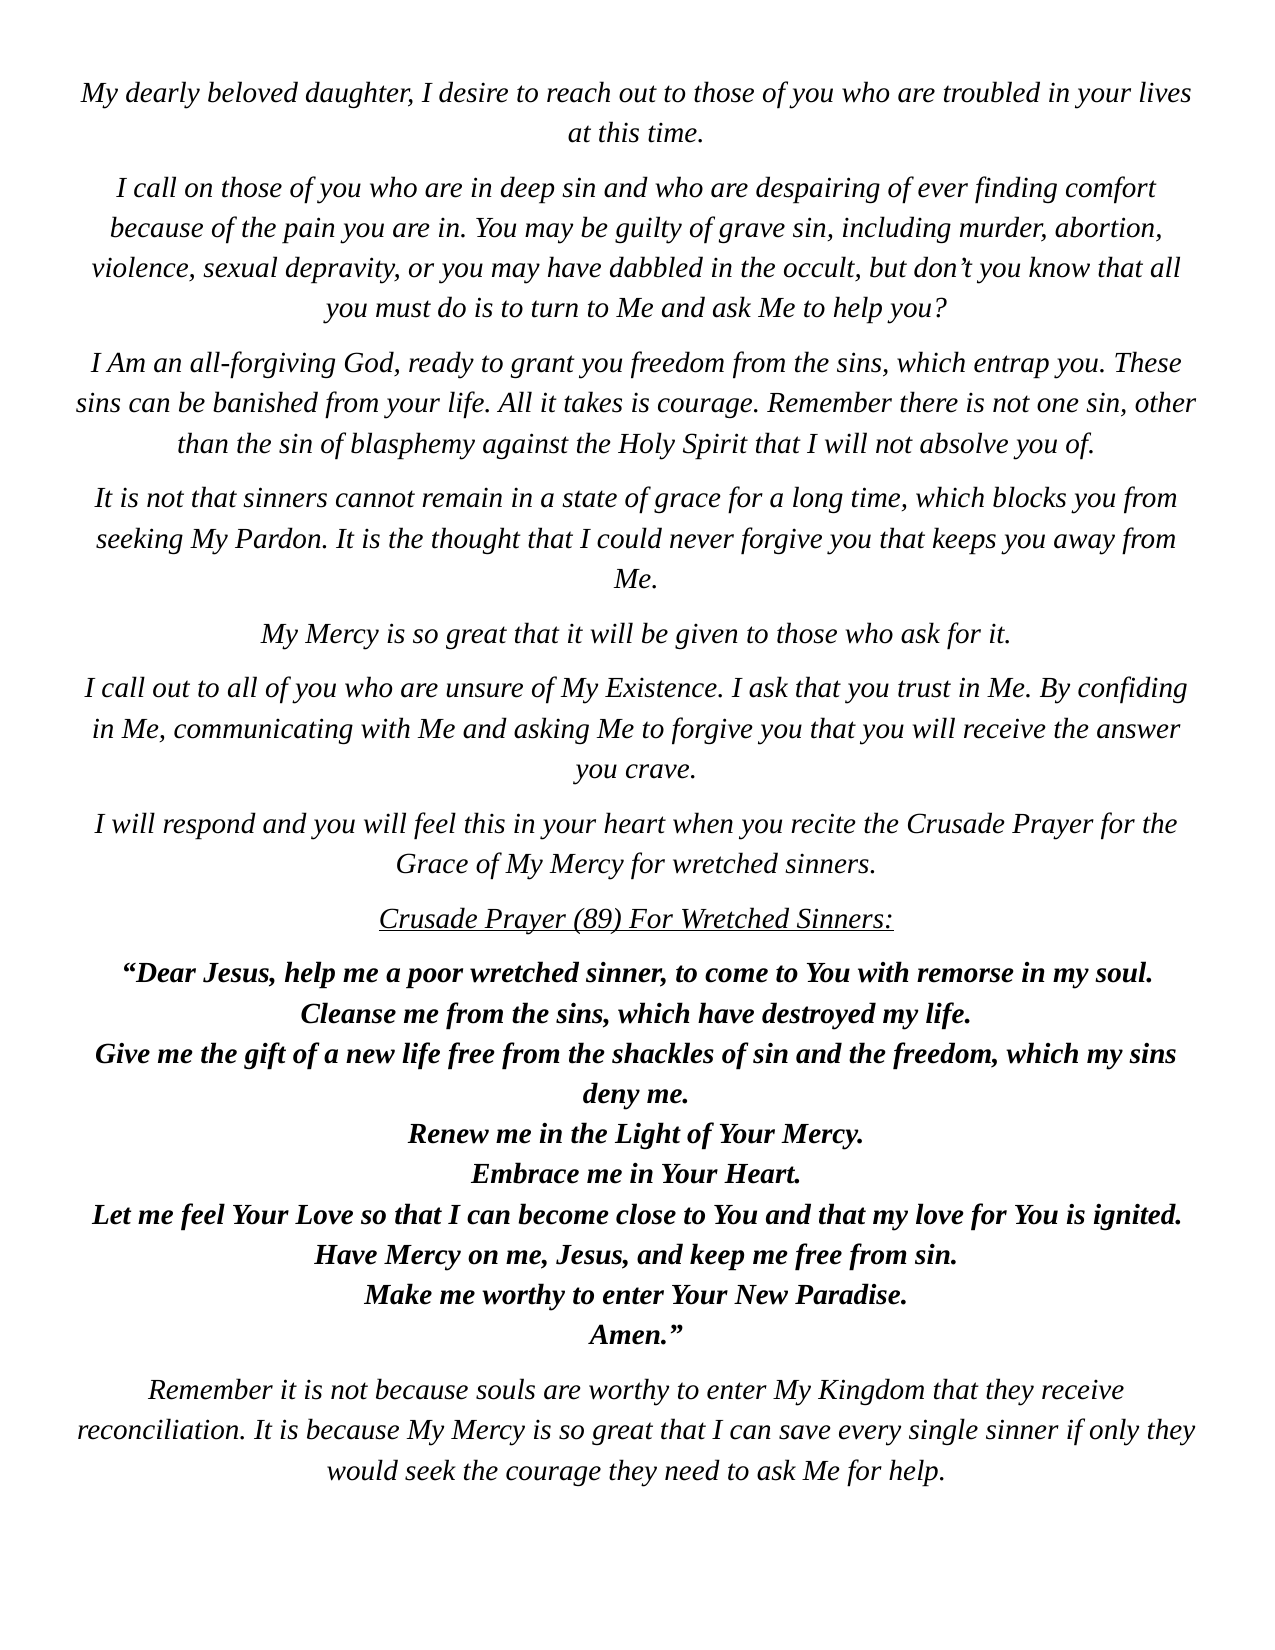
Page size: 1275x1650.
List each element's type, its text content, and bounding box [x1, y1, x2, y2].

text Remember it is not because souls are worthy to enter My Kingdom that they receive reconciliation. It is because My Mercy is so great that I can save every single sinner if only they would seek the courage they need to ask Me for help. [75, 1372, 1200, 1486]
text I call out to all of you who are unsure of My Existence. I ask that you trust in Me. By confiding in Me, communicating with Me and asking Me to forgive you that you will receive the answer you crave. [75, 671, 1200, 784]
text My Mercy is so great that it will be given to those who ask for it. [75, 616, 1200, 649]
text “Dear Jesus, help me a poor wretched sinner, to come to You with remorse in my soul. Cleanse me from the sins, which have destroyed my life. Give me the gift of a new life free from the shackles of sin and the freedom, which my sins deny me. Renew me in the Light of Your Mercy. Embrace me in Your Heart. Let me feel Your Love so that I can become close to You and that my love for You is ignited. Have Mercy on me, Jesus, and keep me free from sin. Make me worthy to enter Your New Paradise. Amen.” [75, 956, 1200, 1351]
text I will respond and you will feel this in your heart when you recite the Crusade Prayer for the Grace of My Mercy for wretched sinners. [75, 806, 1200, 879]
text Crusade Prayer (89) For Wretched Sinners: [75, 901, 1200, 934]
text My dearly beloved daughter, I desire to reach out to those of you who are troubled in your lives at this time. [75, 75, 1200, 149]
text I call on those of you who are in deep sin and who are despairing of ever finding comfort because of the pain you are in. You may be guilty of grave sin, including murder, abortion, violence, sexual depravity, or you may have dabbled in the occult, but don’t you know that all you must do is to turn to Me and ask Me to help you? [75, 170, 1200, 324]
text It is not that sinners cannot remain in a state of grace for a long time, which blocks you from seeking My Pardon. It is the thought that I could never forgive you that keeps you away from Me. [75, 481, 1200, 594]
text I Am an all-forgiving God, ready to grant you freedom from the sins, which entrap you. These sins can be banished from your life. All it takes is courage. Remember there is not one sin, other than the sin of blasphemy against the Holy Spirit that I will not absolve you of. [75, 345, 1200, 459]
